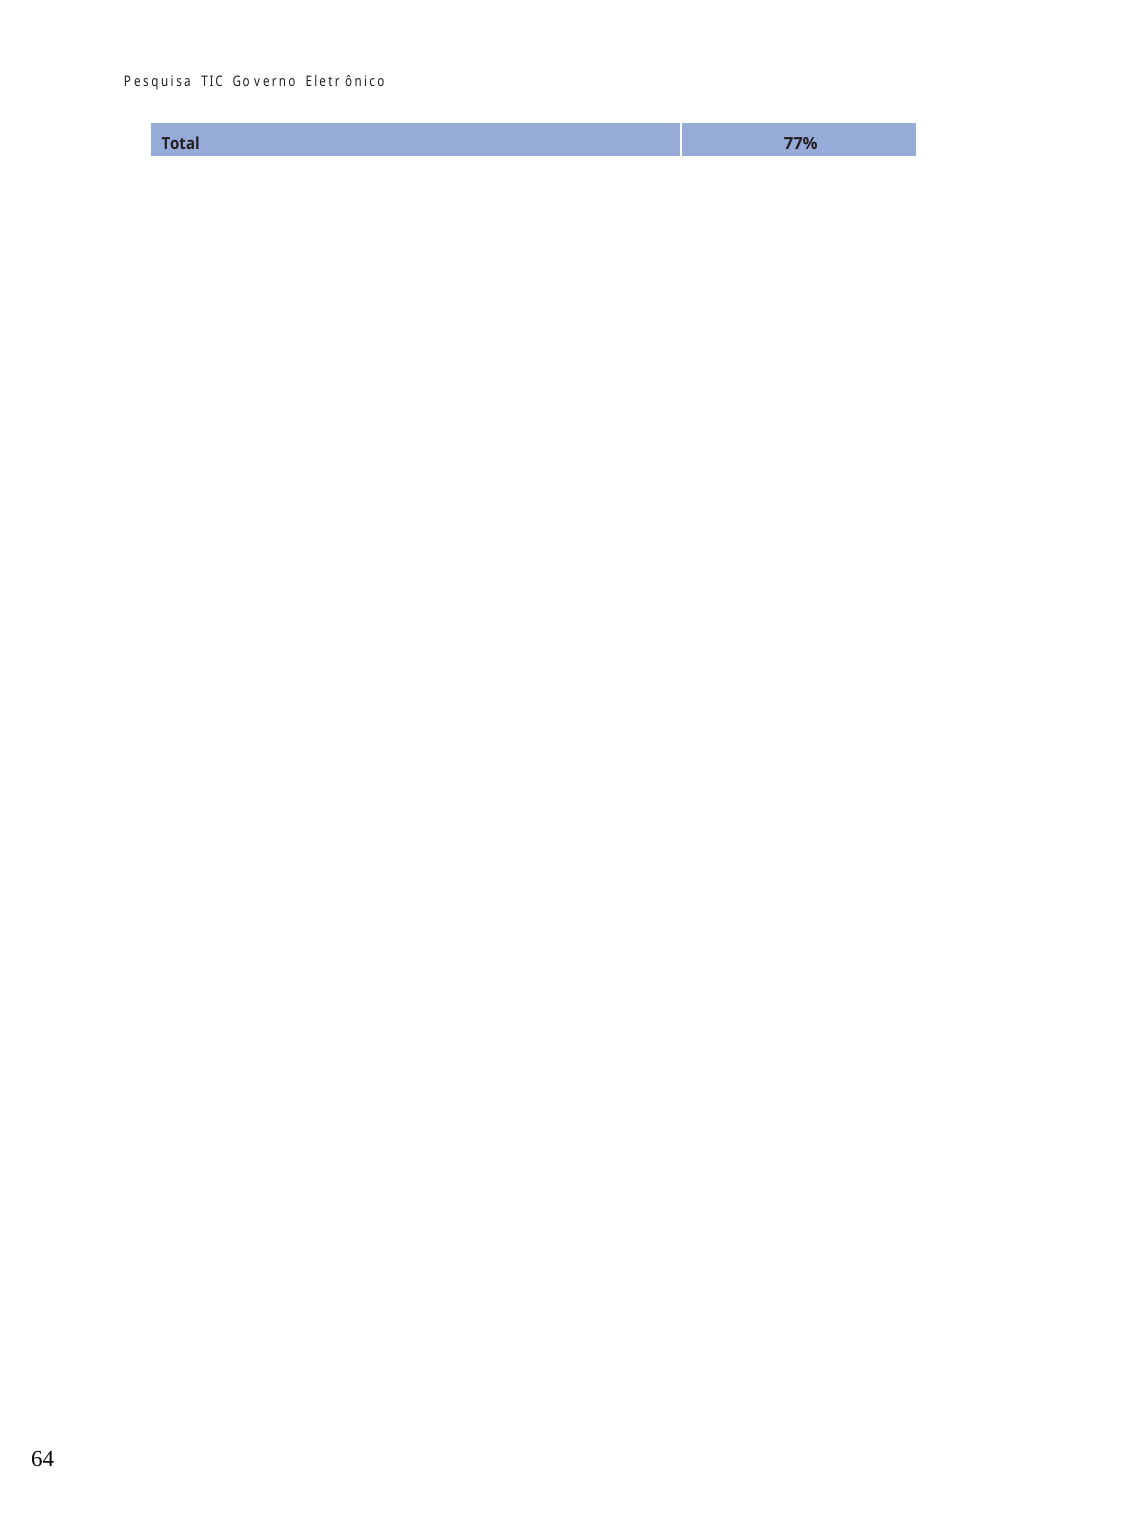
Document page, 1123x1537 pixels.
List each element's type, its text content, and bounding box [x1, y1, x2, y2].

table_cell Total [151, 123, 680, 156]
table_cell 77% [682, 123, 916, 156]
